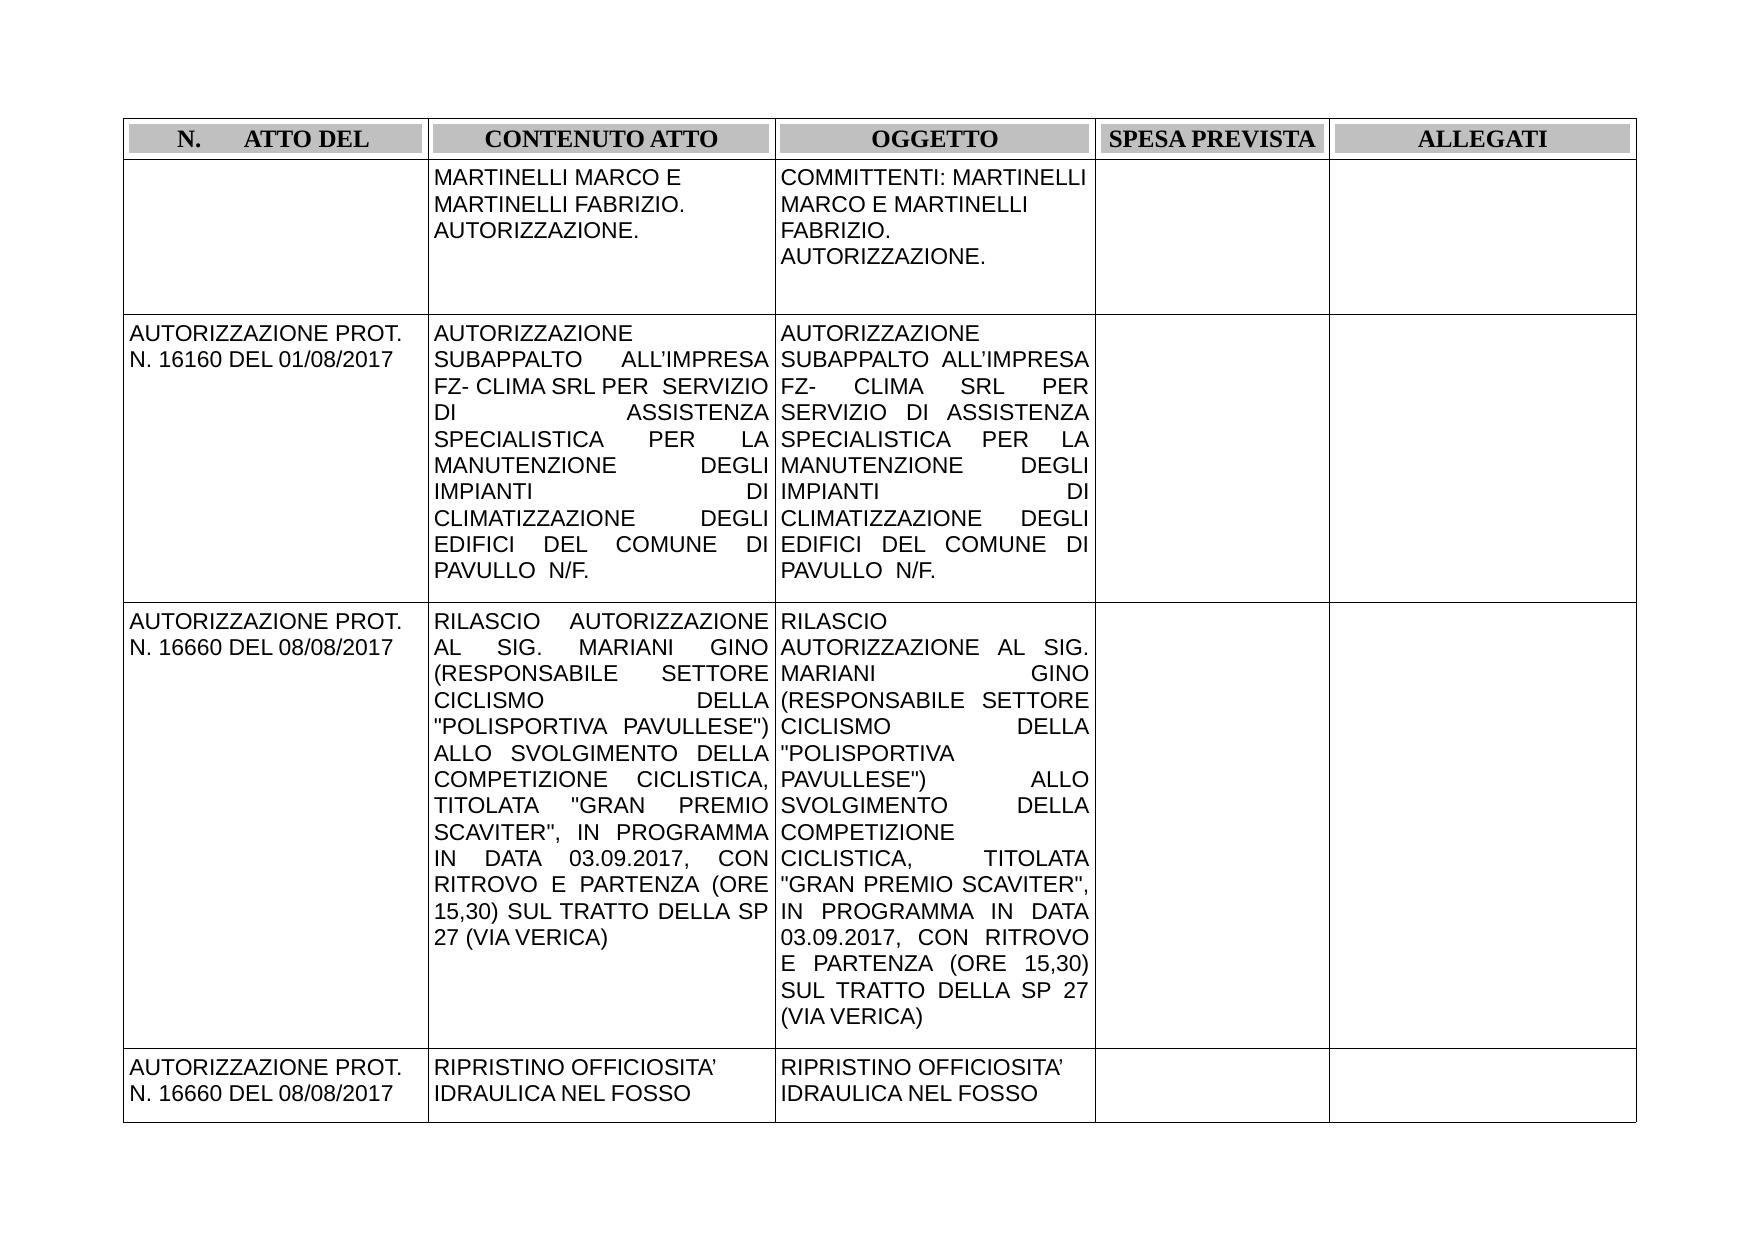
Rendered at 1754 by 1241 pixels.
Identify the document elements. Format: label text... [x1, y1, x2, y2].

table_cell RILASCIO AUTORIZZAZIONE AL SIG. MARIANI GINO (RESPONSABILE SETTORE CICLISMO DELLA "POLISPORTIVA PAVULLESE") ALLO SVOLGIMENTO DELLA COMPETIZIONE CICLISTICA, TITOLATA "GRAN PREMIO SCAVITER", IN PROGRAMMA IN DATA 03.09.2017, CON RITROVO E PARTENZA (ORE 15,30) SUL TRATTO DELLA SP 27 (VIA VERICA) [776, 603, 1095, 1048]
table_cell [1330, 315, 1636, 602]
table_cell MARTINELLI MARCO E MARTINELLI FABRIZIO. AUTORIZZAZIONE. [429, 160, 775, 314]
table_header ALLEGATI [1330, 119, 1636, 158]
table_cell AUTORIZZAZIONE PROT. N. 16660 DEL 08/08/2017 [124, 603, 428, 1048]
table_cell [124, 160, 428, 314]
table_cell AUTORIZZAZIONE SUBAPPALTO ALL’IMPRESA FZ- CLIMA SRL PER SERVIZIO DI ASSISTENZA SPECIALISTICA PER LA MANUTENZIONE DEGLI IMPIANTI DI CLIMATIZZAZIONE DEGLI EDIFICI DEL COMUNE DI PAVULLO N/F. [776, 315, 1095, 602]
table_cell RIPRISTINO OFFICIOSITA’ IDRAULICA NEL FOSSO [776, 1049, 1095, 1122]
table_header CONTENUTO ATTO [429, 119, 775, 158]
table_cell [1096, 315, 1329, 602]
table_cell [1330, 1049, 1636, 1122]
table_cell [1096, 1049, 1329, 1122]
table_cell AUTORIZZAZIONE PROT. N. 16660 DEL 08/08/2017 [124, 1049, 428, 1122]
table_cell COMMITTENTI: MARTINELLI MARCO E MARTINELLI FABRIZIO. AUTORIZZAZIONE. [776, 160, 1095, 314]
table_cell [1096, 603, 1329, 1048]
table_cell RIPRISTINO OFFICIOSITA’ IDRAULICA NEL FOSSO [429, 1049, 775, 1122]
table_header SPESA PREVISTA [1096, 119, 1329, 158]
table_cell AUTORIZZAZIONE SUBAPPALTO ALL’IMPRESA FZ- CLIMA SRL PER SERVIZIO DI ASSISTENZA SPECIALISTICA PER LA MANUTENZIONE DEGLI IMPIANTI DI CLIMATIZZAZIONE DEGLI EDIFICI DEL COMUNE DI PAVULLO N/F. [429, 315, 775, 602]
table_cell [1330, 603, 1636, 1048]
table_header OGGETTO [776, 119, 1095, 158]
table_cell RILASCIO AUTORIZZAZIONE AL SIG. MARIANI GINO (RESPONSABILE SETTORE CICLISMO DELLA "POLISPORTIVA PAVULLESE") ALLO SVOLGIMENTO DELLA COMPETIZIONE CICLISTICA, TITOLATA "GRAN PREMIO SCAVITER", IN PROGRAMMA IN DATA 03.09.2017, CON RITROVO E PARTENZA (ORE 15,30) SUL TRATTO DELLA SP 27 (VIA VERICA) [429, 603, 775, 1048]
table_header N. ATTO DEL [124, 119, 428, 158]
table_cell [1330, 160, 1636, 314]
table_cell [1096, 160, 1329, 314]
table_cell AUTORIZZAZIONE PROT. N. 16160 DEL 01/08/2017 [124, 315, 428, 602]
